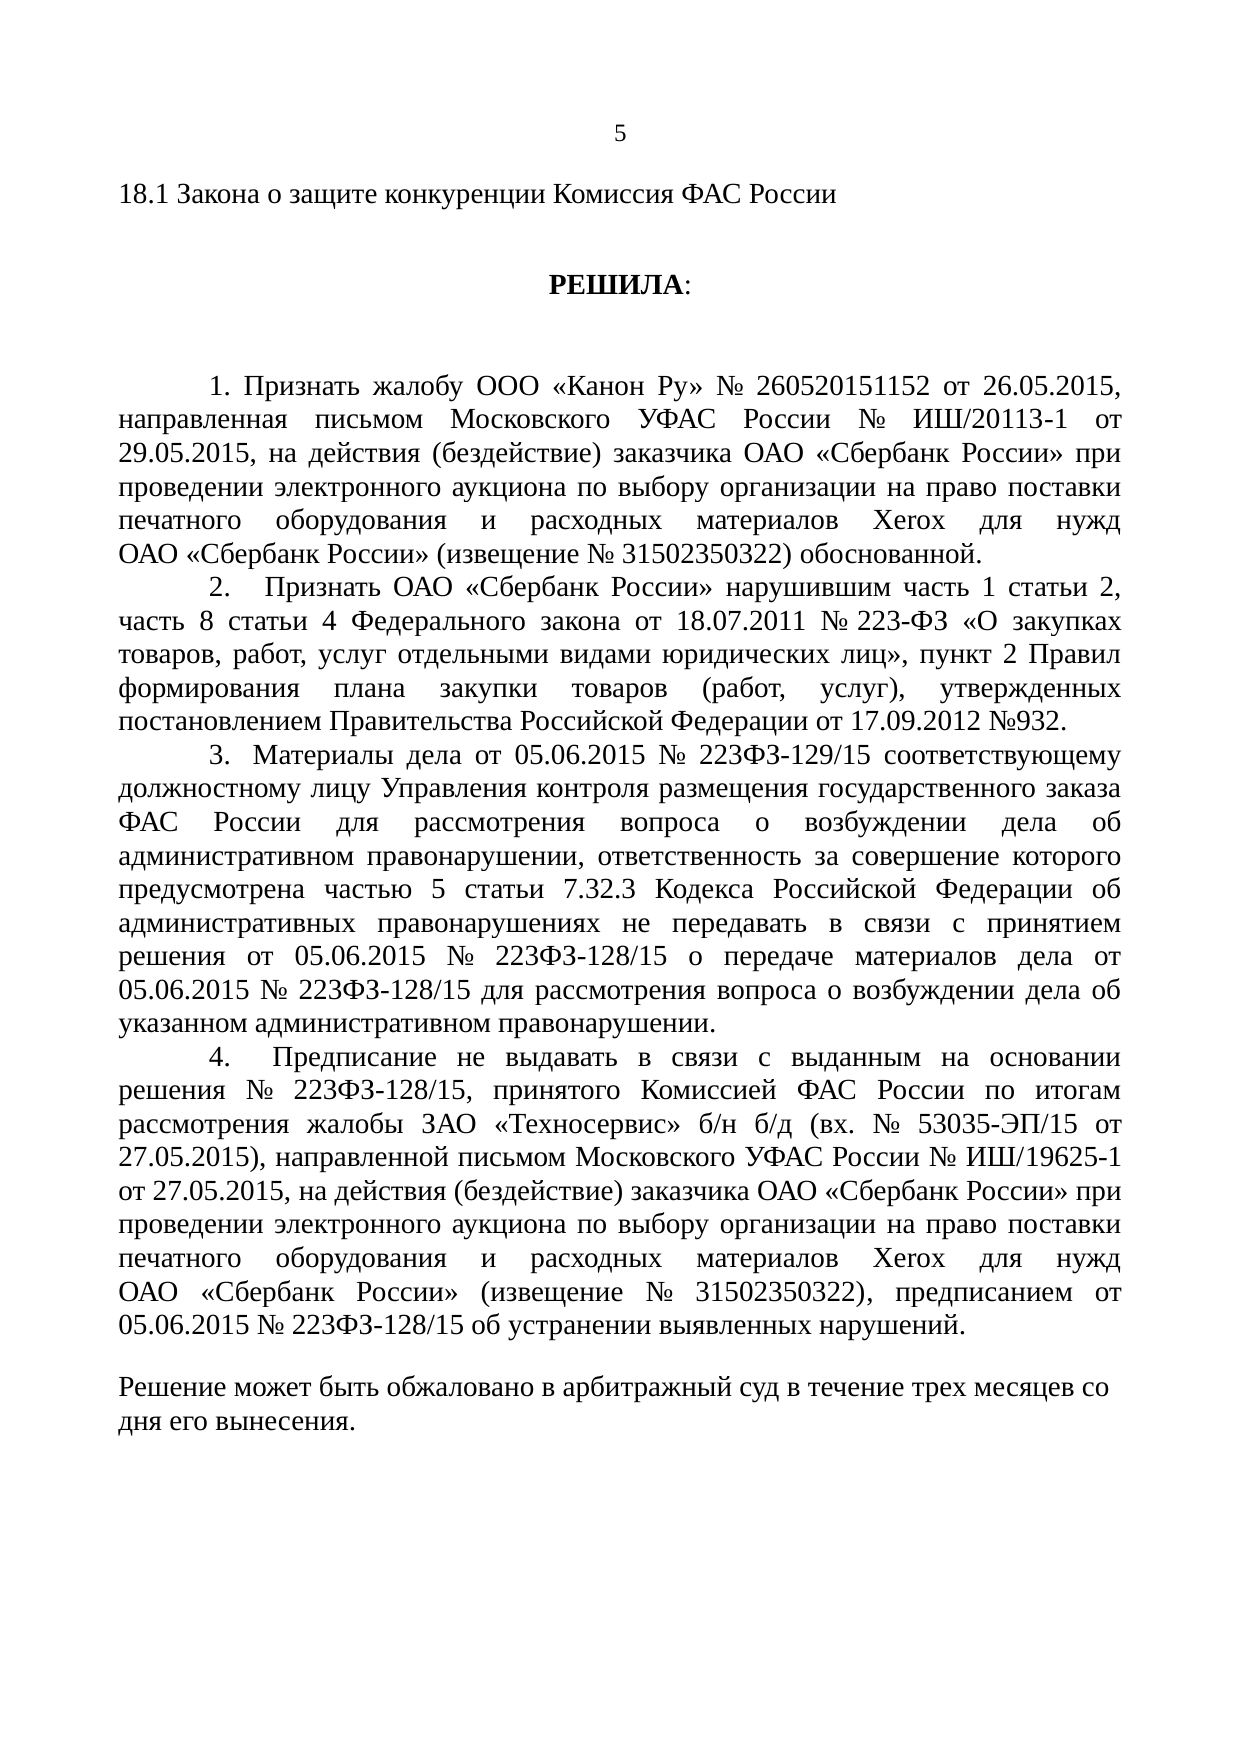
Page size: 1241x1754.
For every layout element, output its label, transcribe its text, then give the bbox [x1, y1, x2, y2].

text 4. Предписание не выдавать в связи с выданным на основании решения № 223ФЗ-128/15, принятого Комиссией ФАС России по итогам рассмотрения жалобы ЗАО «Техносервис» б/н б/д (вх. № 53035-ЭП/15 от 27.05.2015), направленной письмом Московского УФАС России № ИШ/19625-1 от 27.05.2015, на действия (бездействие) заказчика ОАО «Сбербанк России» при проведении электронного аукциона по выбору организации на право поставки печатного оборудования и расходных материалов Xerox для нужд ОАО «Сбербанк России» (извещение № 31502350322), предписанием от 05.06.2015 № 223ФЗ-128/15 об устранении выявленных нарушений. [118, 1039, 1122, 1341]
text РЕШИЛА: [118, 267, 1122, 301]
text Решение может быть обжаловано в арбитражный суд в течение трех месяцев со дня его вынесения. [118, 1369, 1122, 1437]
text 2. Признать ОАО «Сбербанк России» нарушившим часть 1 статьи 2, часть 8 статьи 4 Федерального закона от 18.07.2011 № 223-ФЗ «О закупках товаров, работ, услуг отдельными видами юридических лиц», пункт 2 Правил формирования плана закупки товаров (работ, услуг), утвержденных постановлением Правительства Российской Федерации от 17.09.2012 №932. [118, 569, 1122, 737]
text 3. Материалы дела от 05.06.2015 № 223ФЗ-129/15 соответствующему должностному лицу Управления контроля размещения государственного заказа ФАС России для рассмотрения вопроса о возбуждении дела об административном правонарушении, ответственность за совершение которого предусмотрена частью 5 статьи 7.32.3 Кодекса Российской Федерации об административных правонарушениях не передавать в связи с принятием решения от 05.06.2015 № 223ФЗ-128/15 о передаче материалов дела от 05.06.2015 № 223ФЗ-128/15 для рассмотрения вопроса о возбуждении дела об указанном административном правонарушении. [118, 737, 1122, 1039]
text 1. Признать жалобу ООО «Канон Ру» № 260520151152 от 26.05.2015, направленная письмом Московского УФАС России № ИШ/20113-1 от 29.05.2015, на действия (бездействие) заказчика ОАО «Сбербанк России» при проведении электронного аукциона по выбору организации на право поставки печатного оборудования и расходных материалов Xerox для нужд ОАО «Сбербанк России» (извещение № 31502350322) обоснованной. [118, 368, 1122, 569]
text 18.1 Закона о защите конкуренции Комиссия ФАС России [118, 176, 1122, 210]
